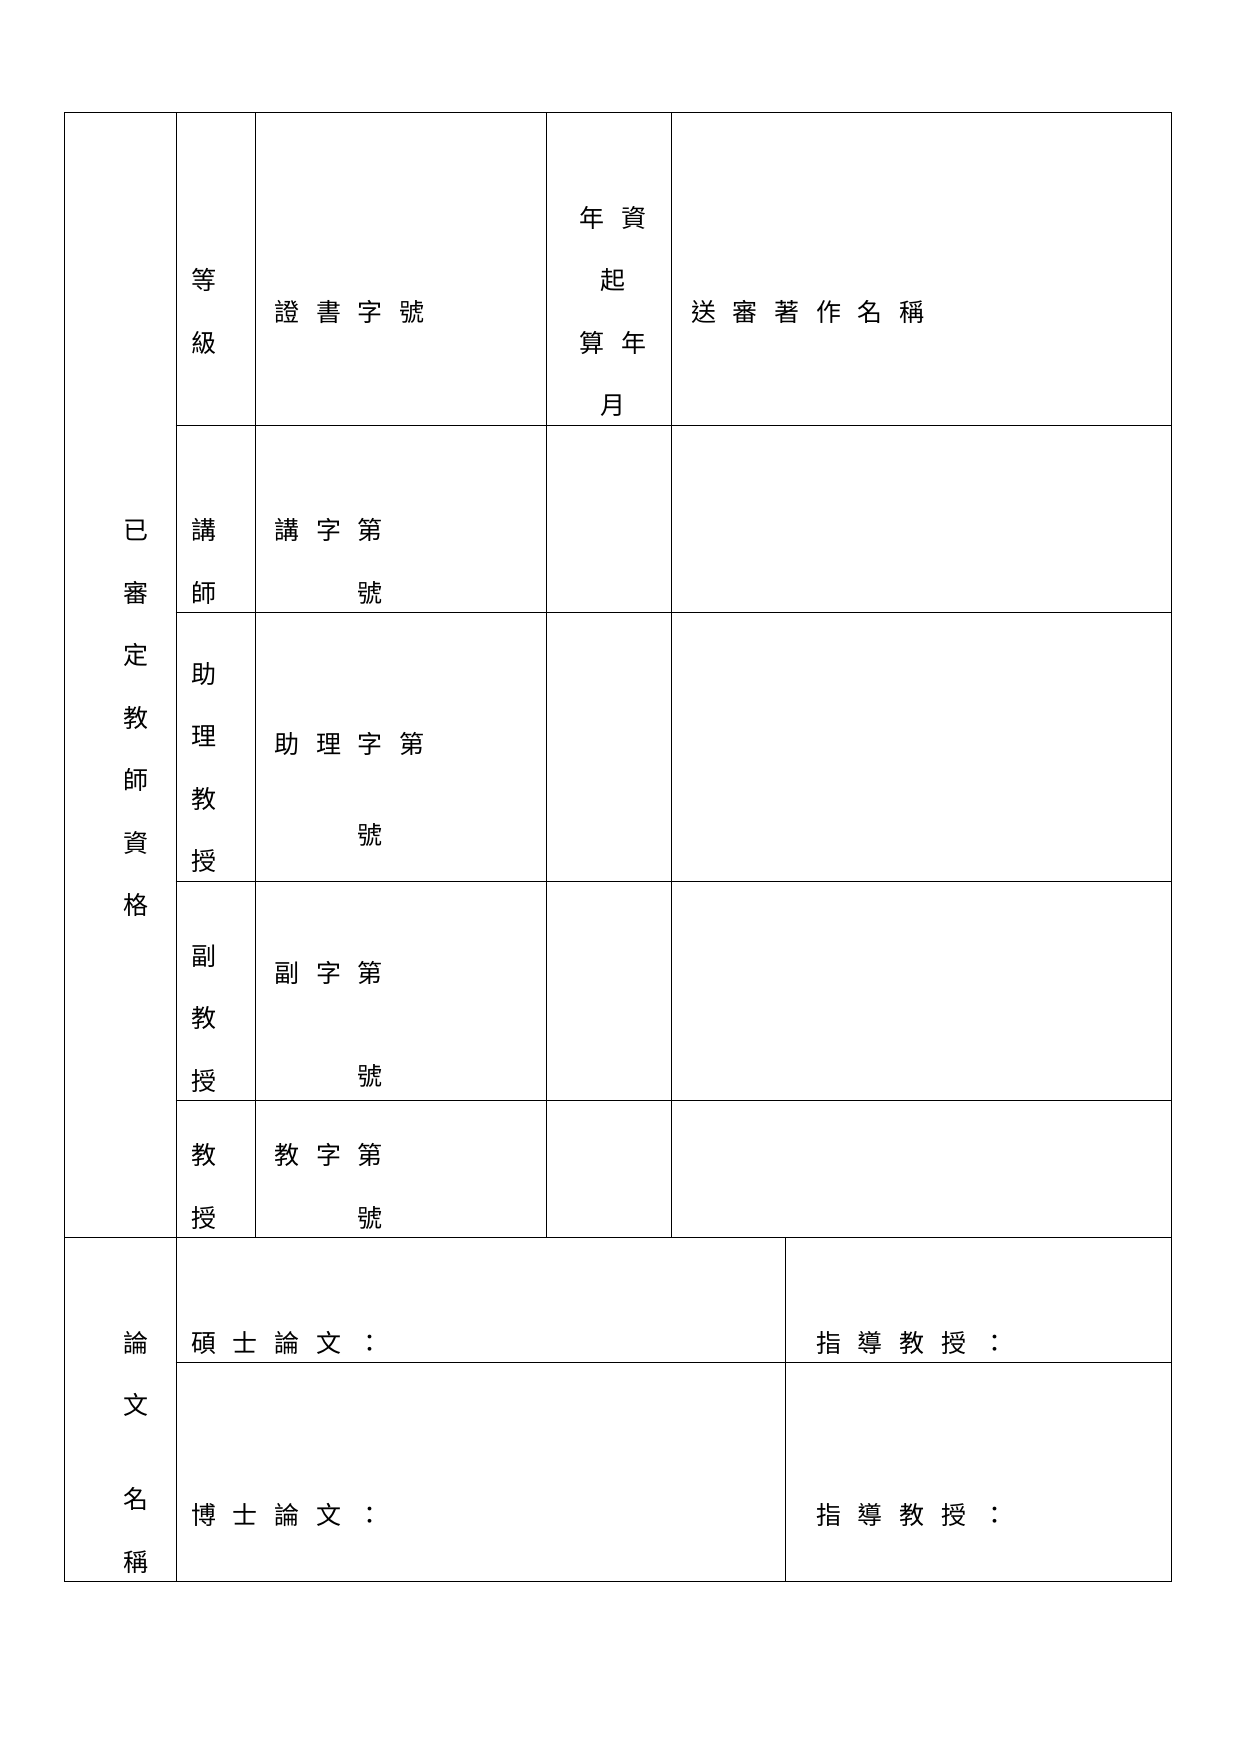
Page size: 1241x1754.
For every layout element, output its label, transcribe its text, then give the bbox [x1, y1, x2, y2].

table_cell 副字第 號 [256, 882, 546, 1100]
table_cell [672, 882, 1171, 1100]
table_cell 副教授 [177, 882, 255, 1100]
table_cell 博士論文： [177, 1363, 785, 1581]
table_cell [672, 426, 1171, 612]
table_cell 助理字第 號 [256, 613, 546, 881]
table_cell [547, 1101, 671, 1237]
table_cell 等級 [177, 113, 255, 425]
table_cell 講師 [177, 426, 255, 612]
table_cell 送審著作名稱 [672, 113, 1171, 425]
table_cell [547, 613, 671, 881]
table_cell 助理教授 [177, 613, 255, 881]
table_cell 年資起 算年月 [547, 113, 671, 425]
table_cell 證書字號 [256, 113, 546, 425]
table_cell [547, 882, 671, 1100]
table_cell 已審定教師資格 [65, 113, 176, 1237]
table_cell 講字第 號 [256, 426, 546, 612]
table_cell 指導教授： [786, 1238, 1171, 1362]
table_cell 教授 [177, 1101, 255, 1237]
table_cell 指導教授： [786, 1363, 1171, 1581]
table_cell 教字第 號 [256, 1101, 546, 1237]
table_cell [672, 1101, 1171, 1237]
table_cell 論文 名稱 [65, 1238, 176, 1581]
table_cell [547, 426, 671, 612]
table_cell 碩士論文： [177, 1238, 785, 1362]
table_cell [672, 613, 1171, 881]
